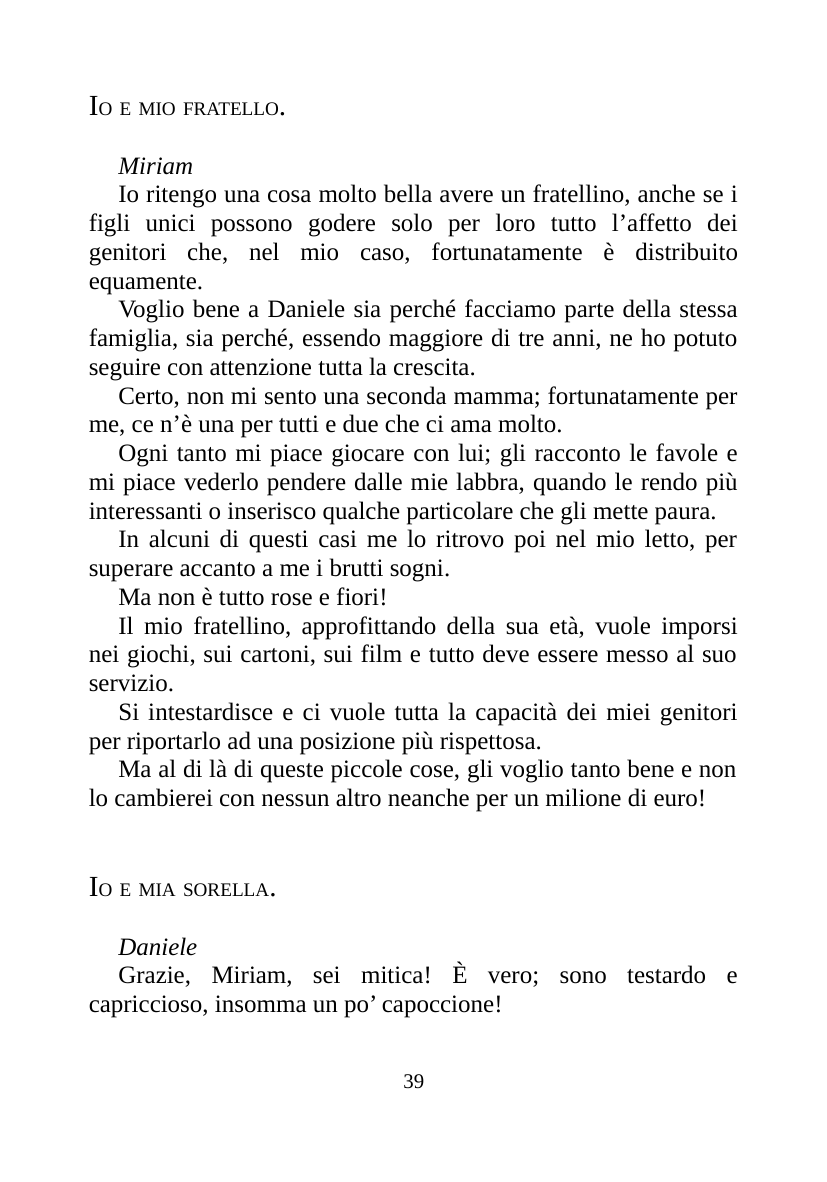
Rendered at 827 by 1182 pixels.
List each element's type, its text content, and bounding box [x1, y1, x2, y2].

text Si intestardisce e ci vuole tutta la capacità dei miei genitori per riportarlo ad una posizione più rispettosa. [88, 697, 738, 754]
text Ma non è tutto rose e fiori! [88, 582, 738, 611]
text Daniele [88, 932, 738, 961]
text Ogni tanto mi piace giocare con lui; gli racconto le favole e mi piace vederlo pendere dalle mie labbra, quando le rendo più interessanti o inserisco qualche particolare che gli mette paura. [88, 438, 738, 524]
text Grazie, Miriam, sei mitica! È vero; sono testardo e capriccioso, insomma un po’ capoccione! [88, 961, 738, 1018]
text Miriam [88, 151, 738, 179]
text Il mio fratellino, approfittando della sua età, vuole imporsi nei giochi, sui cartoni, sui film e tutto deve essere messo al suo servizio. [88, 611, 738, 697]
text Certo, non mi sento una seconda mamma; fortunatamente per me, ce n’è una per tutti e due che ci ama molto. [88, 381, 738, 438]
text In alcuni di questi casi me lo ritrovo poi nel mio letto, per superare accanto a me i brutti sogni. [88, 524, 738, 582]
text Ma al di là di queste piccole cose, gli voglio tanto bene e non lo cambierei con nessun altro neanche per un milione di euro! [88, 754, 738, 812]
subtitle Io e mio fratello. [88, 88, 738, 122]
text Io ritengo una cosa molto bella avere un fratellino, anche se i figli unici possono godere solo per loro tutto l’affetto dei genitori che, nel mio caso, fortunatamente è distribuito equamente. [88, 179, 738, 294]
subtitle Io e mia sorella. [88, 869, 738, 903]
text Voglio bene a Daniele sia perché facciamo parte della stessa famiglia, sia perché, essendo maggiore di tre anni, ne ho potuto seguire con attenzione tutta la crescita. [88, 294, 738, 381]
